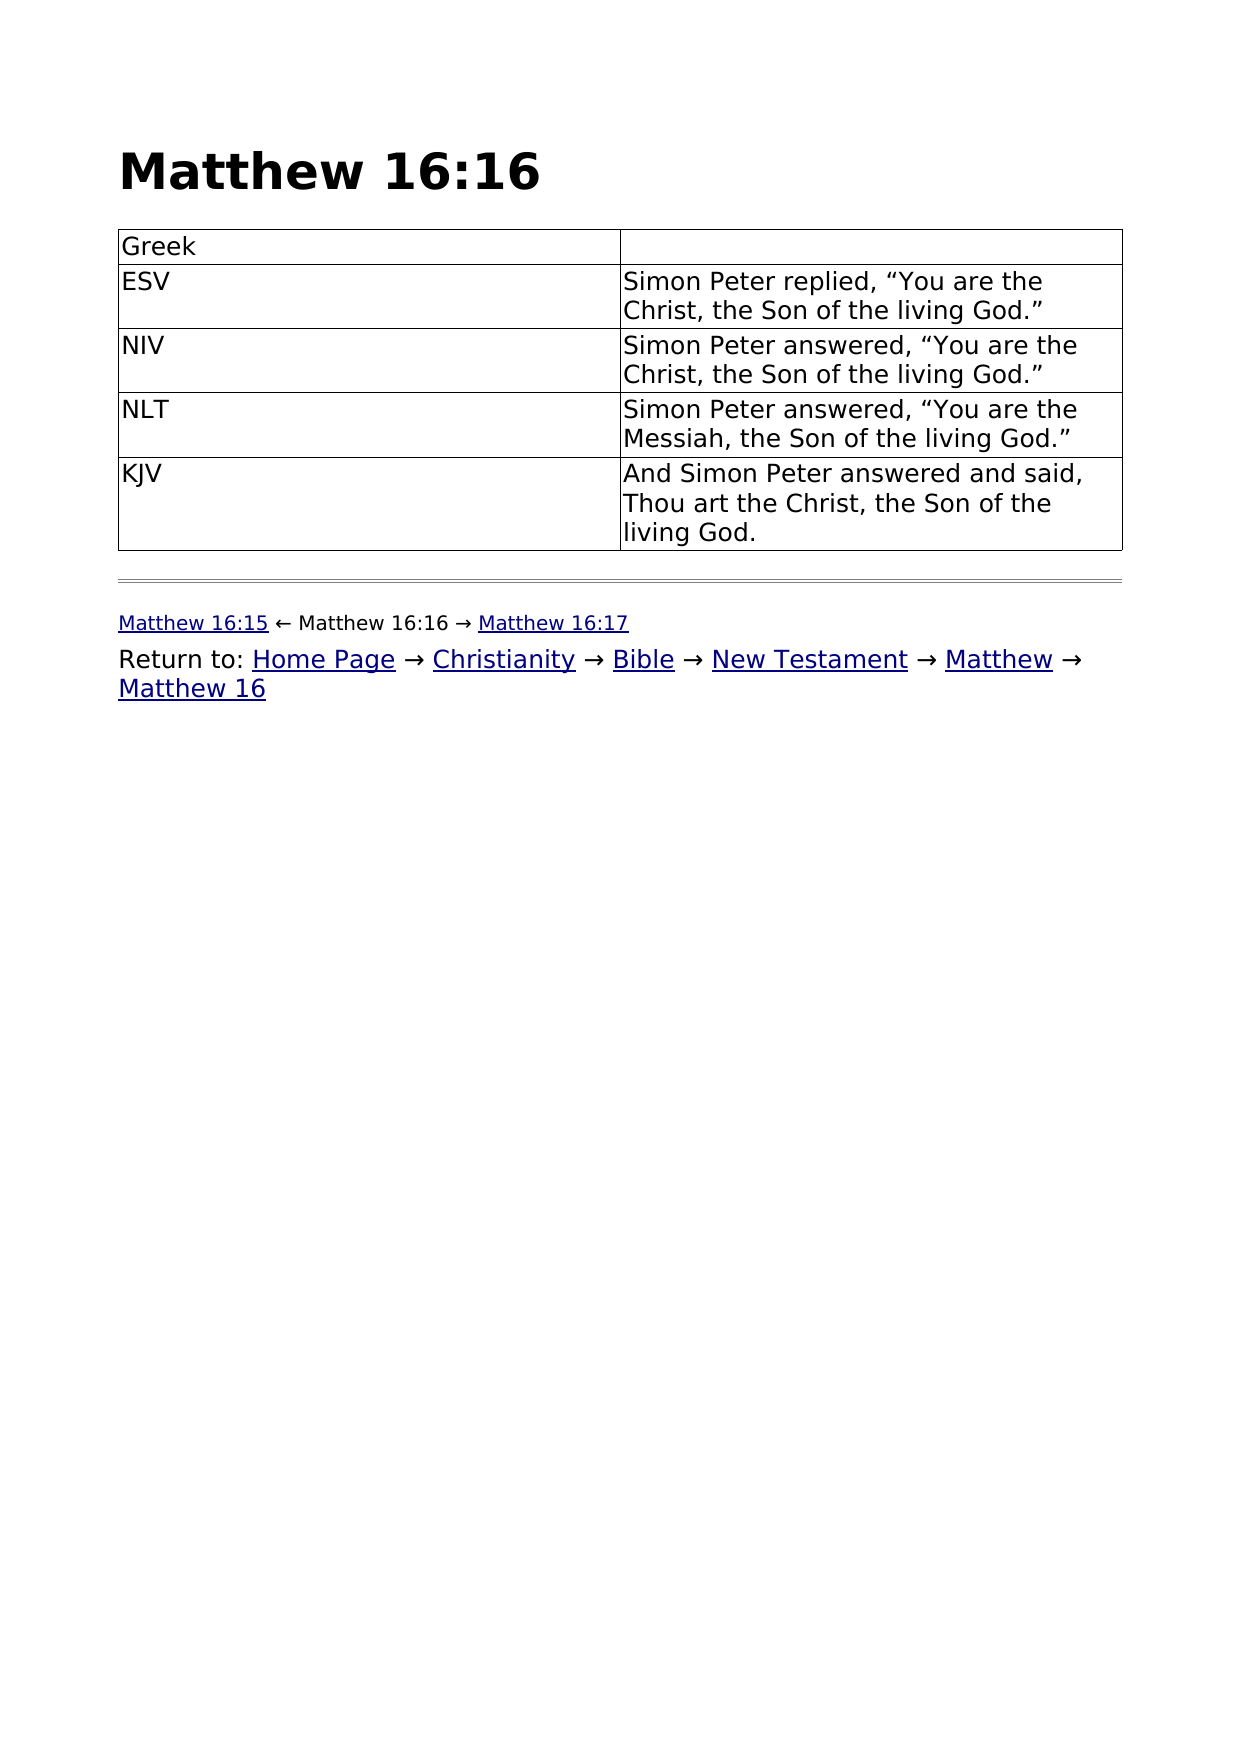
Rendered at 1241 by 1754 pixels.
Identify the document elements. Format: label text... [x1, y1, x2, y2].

text Return to: Home Page → Christianity → Bible → New Testament → Matthew → Matthew 16 [118, 645, 1122, 704]
subtitle Matthew 16:16 [118, 143, 1122, 201]
table_cell Simon Peter answered, “You are the Christ, the Son of the living God.” [621, 329, 1122, 392]
table_cell ESV [119, 265, 620, 328]
table_cell And Simon Peter answered and said, Thou art the Christ, the Son of the living God. [621, 458, 1122, 550]
table_cell Simon Peter answered, “You are the Messiah, the Son of the living God.” [621, 393, 1122, 457]
text Matthew 16:15 ← Matthew 16:16 → Matthew 16:17 [118, 611, 1122, 645]
table_cell NIV [119, 329, 620, 392]
table_header Greek [119, 230, 620, 264]
table_header [621, 230, 1122, 264]
table_cell Simon Peter replied, “You are the Christ, the Son of the living God.” [621, 265, 1122, 328]
table_cell KJV [119, 458, 620, 550]
table_cell NLT [119, 393, 620, 457]
